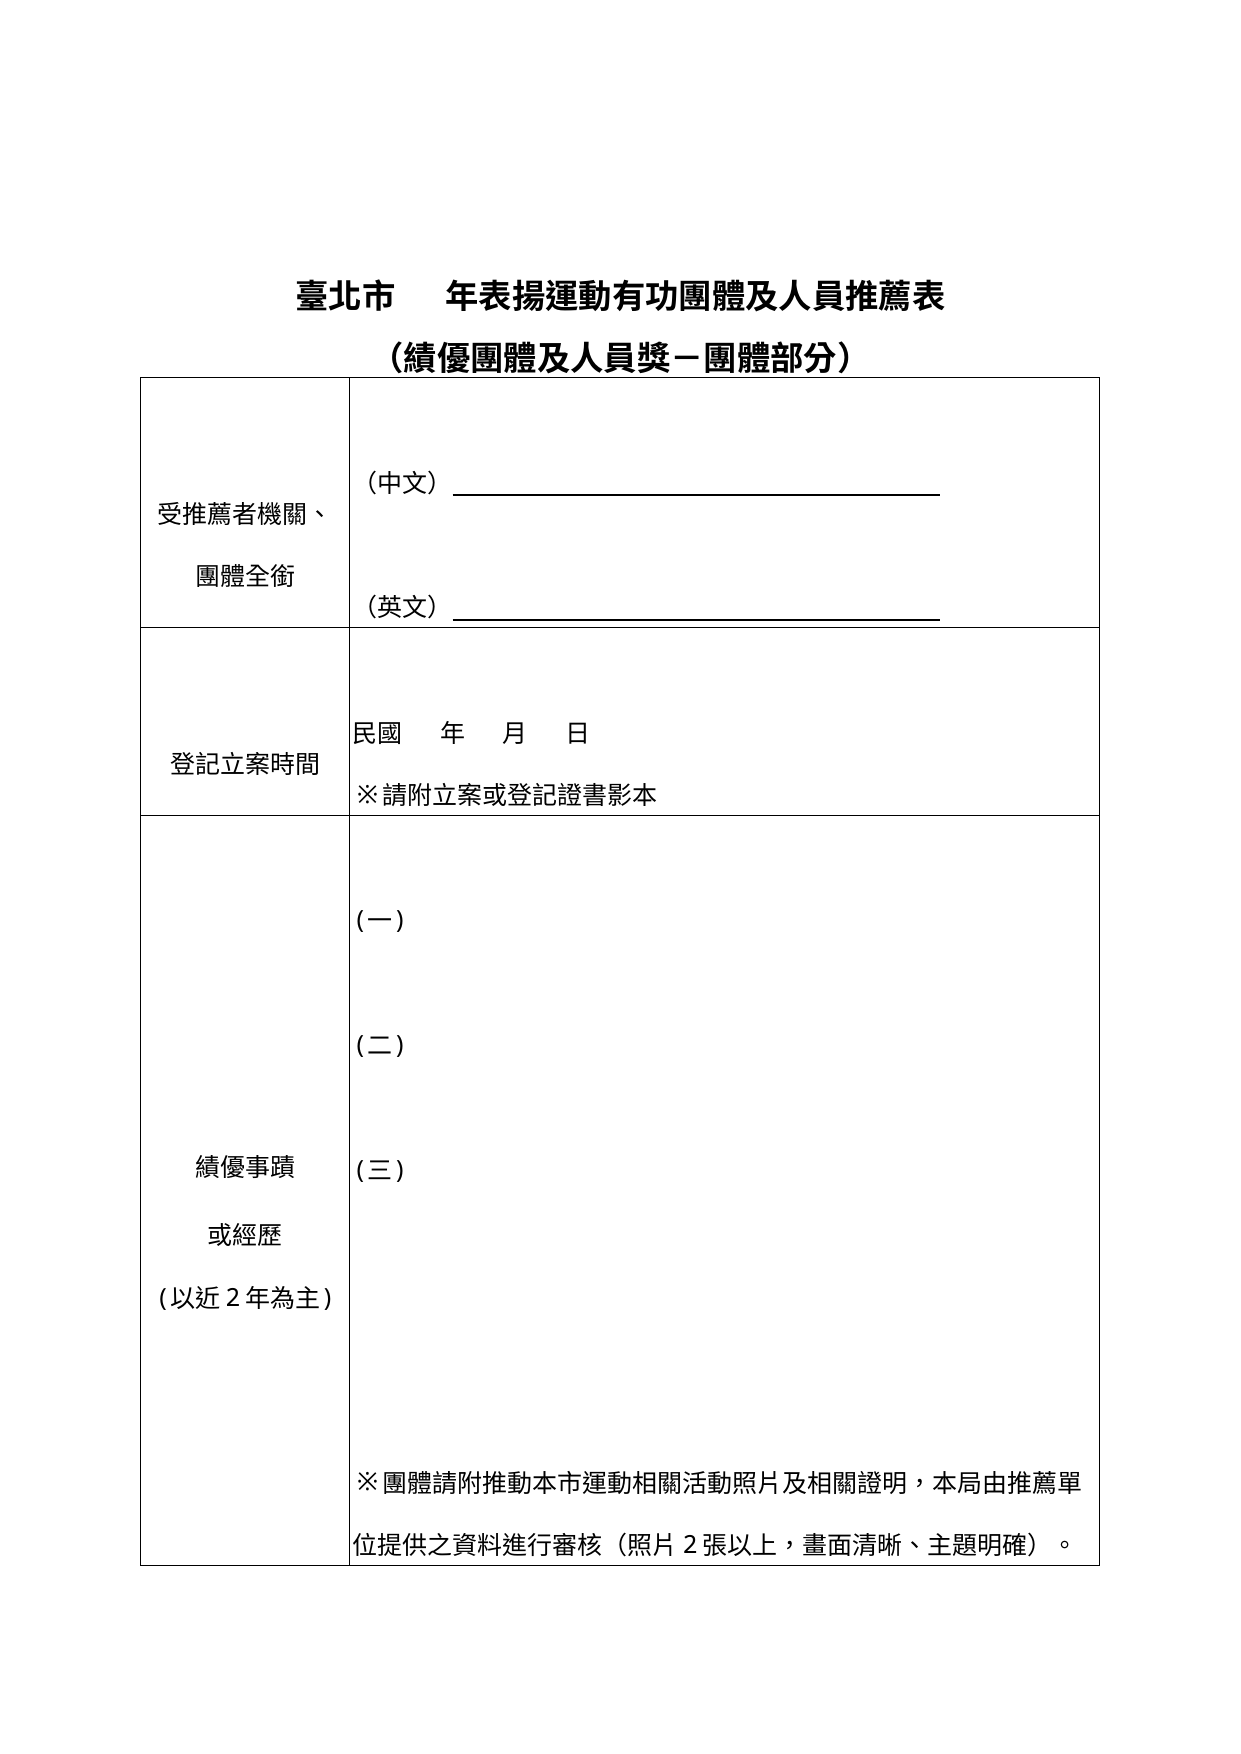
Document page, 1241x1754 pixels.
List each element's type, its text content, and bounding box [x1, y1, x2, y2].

table_cell 民國 年 月 日 ※請附立案或登記證書影本 [350, 628, 1099, 814]
table_cell (一) (二) (三) ※團體請附推動本市運動相關活動照片及相關證明，本局由推薦單位提供之資料進行審核（照片2張以上，畫面清晰、主題明確）。 [350, 816, 1099, 1564]
text （績優團體及人員獎－團體部分） [118, 314, 1122, 377]
table_header 受推薦者機關、 團體全銜 [141, 378, 349, 627]
text 臺北市 年表揚運動有功團體及人員推薦表 [118, 252, 1122, 314]
table_cell 績優事蹟 或經歷 (以近2年為主) [141, 816, 349, 1564]
table_header （中文） （英文） [350, 378, 1099, 627]
table_cell 登記立案時間 [141, 628, 349, 814]
